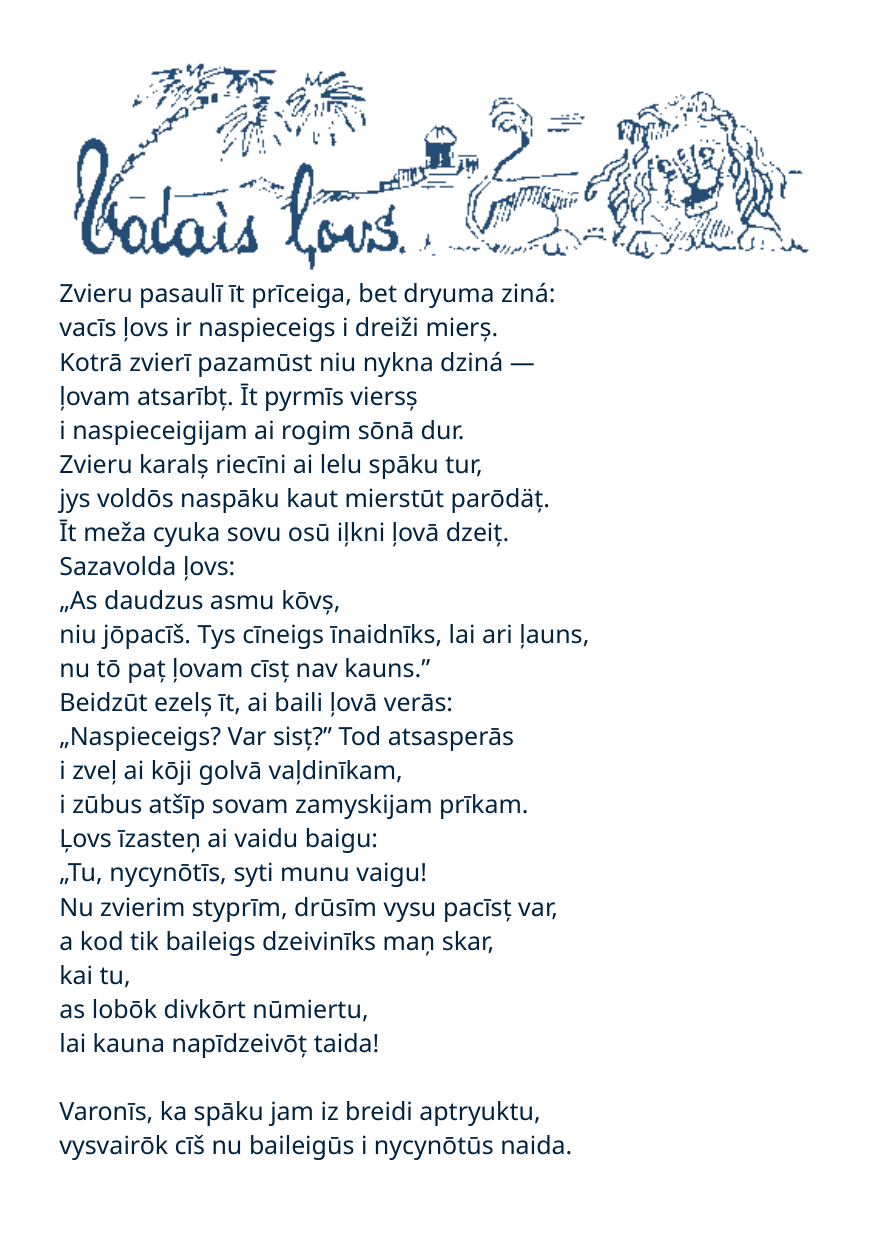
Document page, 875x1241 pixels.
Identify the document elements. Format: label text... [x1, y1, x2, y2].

text vysvairōk cīš nu baileigūs i nycynōtūs naida. [59, 1128, 815, 1162]
text niu jōpacīš. Tys cīneigs īnaidnīks, lai ari ļauns, [59, 617, 815, 651]
text Kotrā zvierī pazamūst niu nykna dziná — [59, 344, 815, 378]
text Īt meža cyuka sovu osū iļkni ļovā dzeiț. [59, 514, 815, 548]
text Ļovs īzasteņ ai vaidu baigu: [59, 821, 815, 855]
text „As daudzus asmu kōvș, [59, 583, 815, 617]
text i naspieceigijam ai rogim sōnā dur. [59, 412, 815, 446]
text i zūbus atšīp sovam zamyskijam prīkam. [59, 787, 815, 821]
text ļovam atsarībț. Īt pyrmīs viersș [59, 378, 815, 412]
text i zveļ ai kōji golvā vaļdinīkam, [59, 753, 815, 787]
text as lobōk divkōrt nūmiertu, [59, 991, 815, 1025]
text jys voldōs naspāku kaut mierstūt parōdäț. [59, 480, 815, 514]
text Zvieru karalș riecīni ai lelu spāku tur, [59, 446, 815, 480]
text kai tu, [59, 957, 815, 991]
text lai kauna napīdzeivōț taida! [59, 1025, 815, 1059]
text „Naspieceigs? Var sisț?” Tod atsasperās [59, 719, 815, 753]
text Nu zvierim styprīm, drūsīm vysu pacīsț var, [59, 889, 815, 923]
text Zvieru pasaulī īt prīceiga, bet dryuma ziná: [59, 276, 815, 310]
text Sazavolda ļovs: [59, 548, 815, 583]
text „Tu, nycynōtīs, syti munu vaigu! [59, 855, 815, 889]
text vacīs ļovs ir naspieceigs i dreiži mierș. [59, 310, 815, 344]
text Varonīs, ka spāku jam iz breidi aptryuktu, [59, 1093, 815, 1128]
picture [59, 59, 821, 276]
text nu tō paț ļovam cīsț nav kauns.” [59, 651, 815, 685]
text Beidzūt ezelș īt, ai baili ļovā verās: [59, 685, 815, 719]
text a kod tik baileigs dzeivinīks maņ skar, [59, 923, 815, 957]
